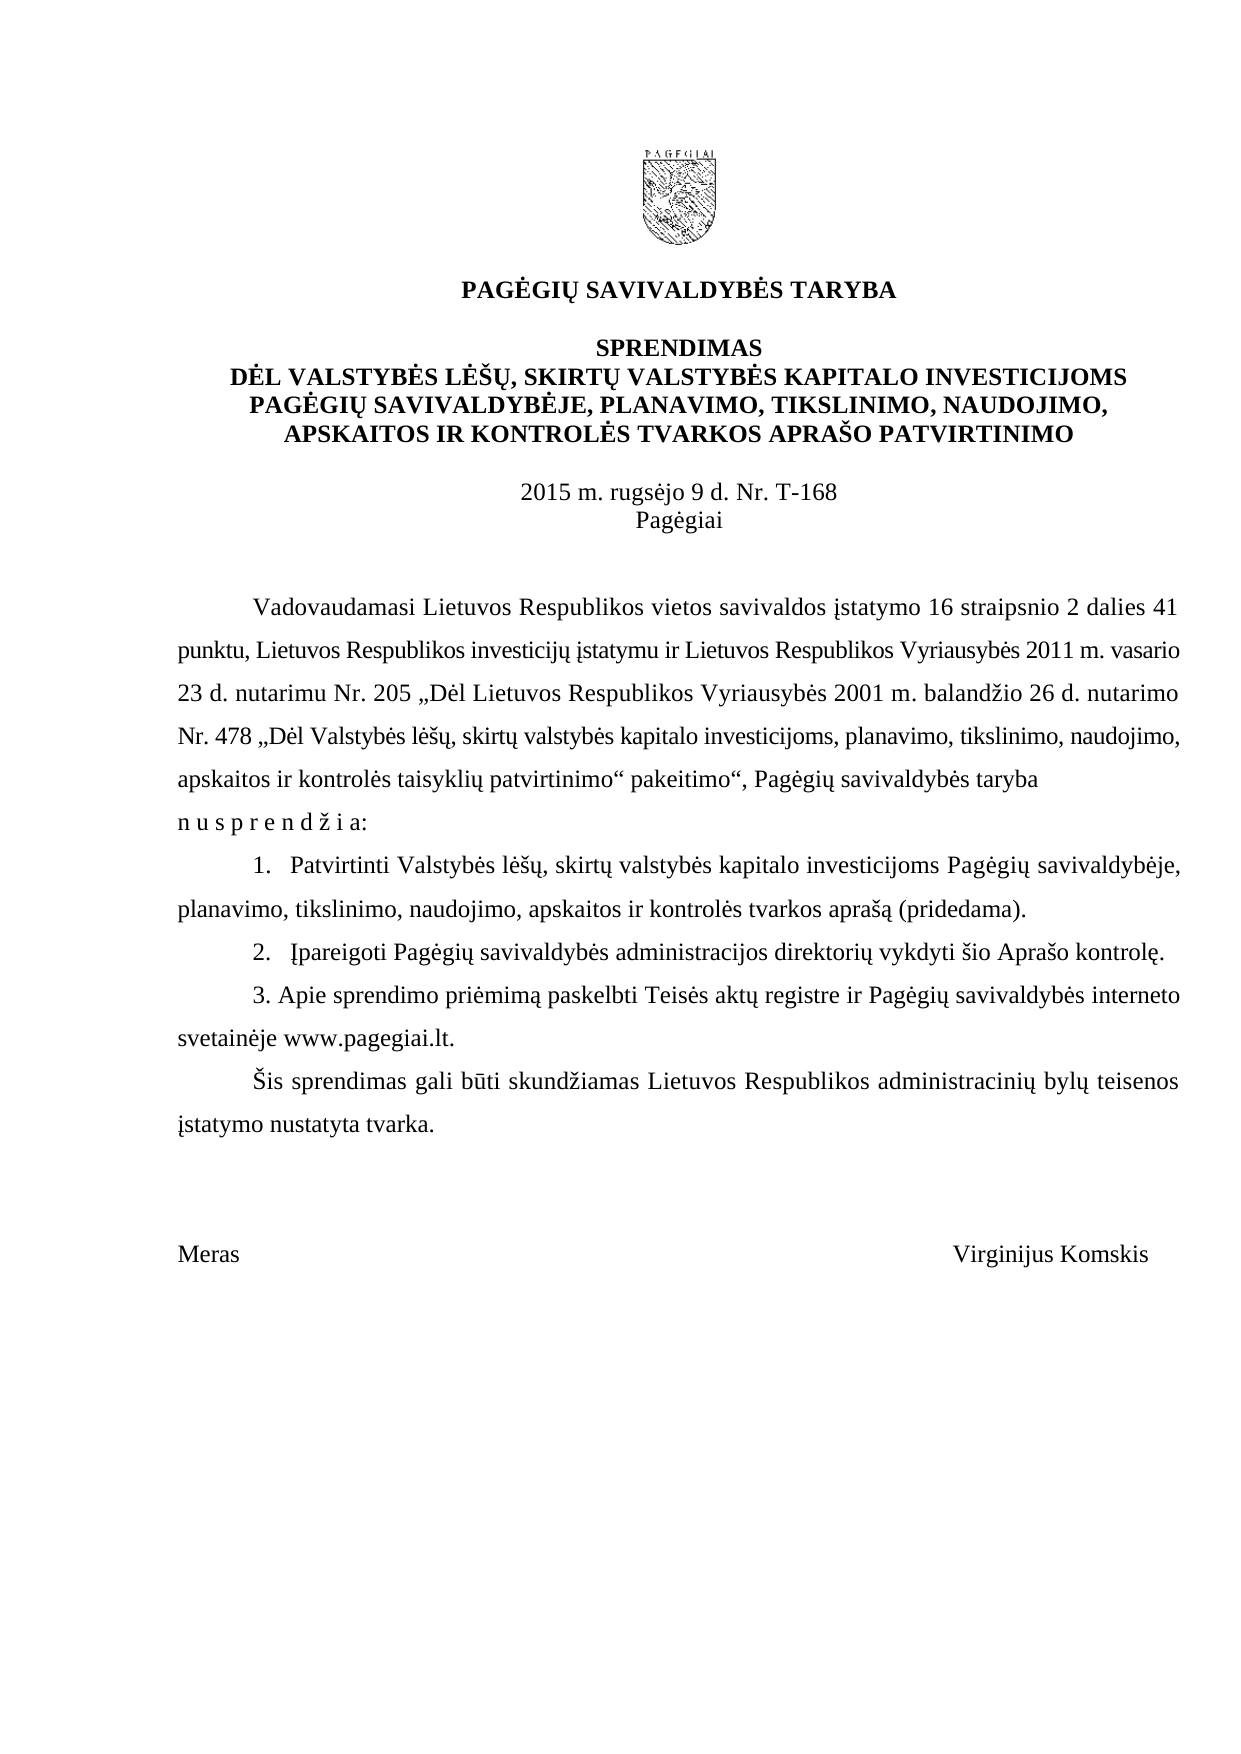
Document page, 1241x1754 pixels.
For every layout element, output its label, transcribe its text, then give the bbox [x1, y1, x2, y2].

text Šis sprendimas gali būti skundžiamas Lietuvos Respublikos administracinių bylų teisenos įstatymo nustatyta tvarka. [177, 1066, 1181, 1138]
text DĖL VALSTYBĖS LĖŠŲ, SKIRTŲ VALSTYBĖS KAPITALO INVESTICIJOMS PAGĖGIŲ SAVIVALDYBĖJE, PLANAVIMO, TIKSLINIMO, NAUDOJIMO, APSKAITOS IR KONTROLĖS TVARKOS APRAŠO PATVIRTINIMO [177, 362, 1181, 448]
text 1. Patvirtinti Valstybės lėšų, skirtų valstybės kapitalo investicijoms Pagėgių savivaldybėje, planavimo, tikslinimo, naudojimo, apskaitos ir kontrolės tvarkos aprašą (pridedama). [177, 851, 1181, 922]
text PAGĖGIŲ SAVIVALDYBĖS TARYBA [177, 276, 1181, 304]
text n u s p r e n d ž i a: [177, 807, 1181, 836]
text Pagėgiai [177, 506, 1181, 534]
text SPRENDIMAS [177, 333, 1181, 362]
text 3. Apie sprendimo priėmimą paskelbti Teisės aktų registre ir Pagėgių savivaldybės interneto svetainėje www.pagegiai.lt. [177, 980, 1181, 1052]
text 2015 m. rugsėjo 9 d. Nr. T-168 [177, 477, 1181, 506]
text 2. Įpareigoti Pagėgių savivaldybės administracijos direktorių vykdyti šio Aprašo kontrolę. [177, 937, 1181, 966]
text Vadovaudamasi Lietuvos Respublikos vietos savivaldos įstatymo 16 straipsnio 2 dalies 41 punktu, Lietuvos Respublikos investicijų įstatymu ir Lietuvos Respublikos Vyriausybės 2011 m. vasario 23 d. nutarimu Nr. 205 „Dėl Lietuvos Respublikos Vyriausybės 2001 m. balandžio 26 d. nutarimo Nr. 478 „Dėl Valstybės lėšų, skirtų valstybės kapitalo investicijoms, planavimo, tikslinimo, naudojimo, apskaitos ir kontrolės taisyklių patvirtinimo“ pakeitimo“, Pagėgių savivaldybės taryba [177, 592, 1181, 793]
text Meras Virginijus Komskis [177, 1239, 1181, 1267]
